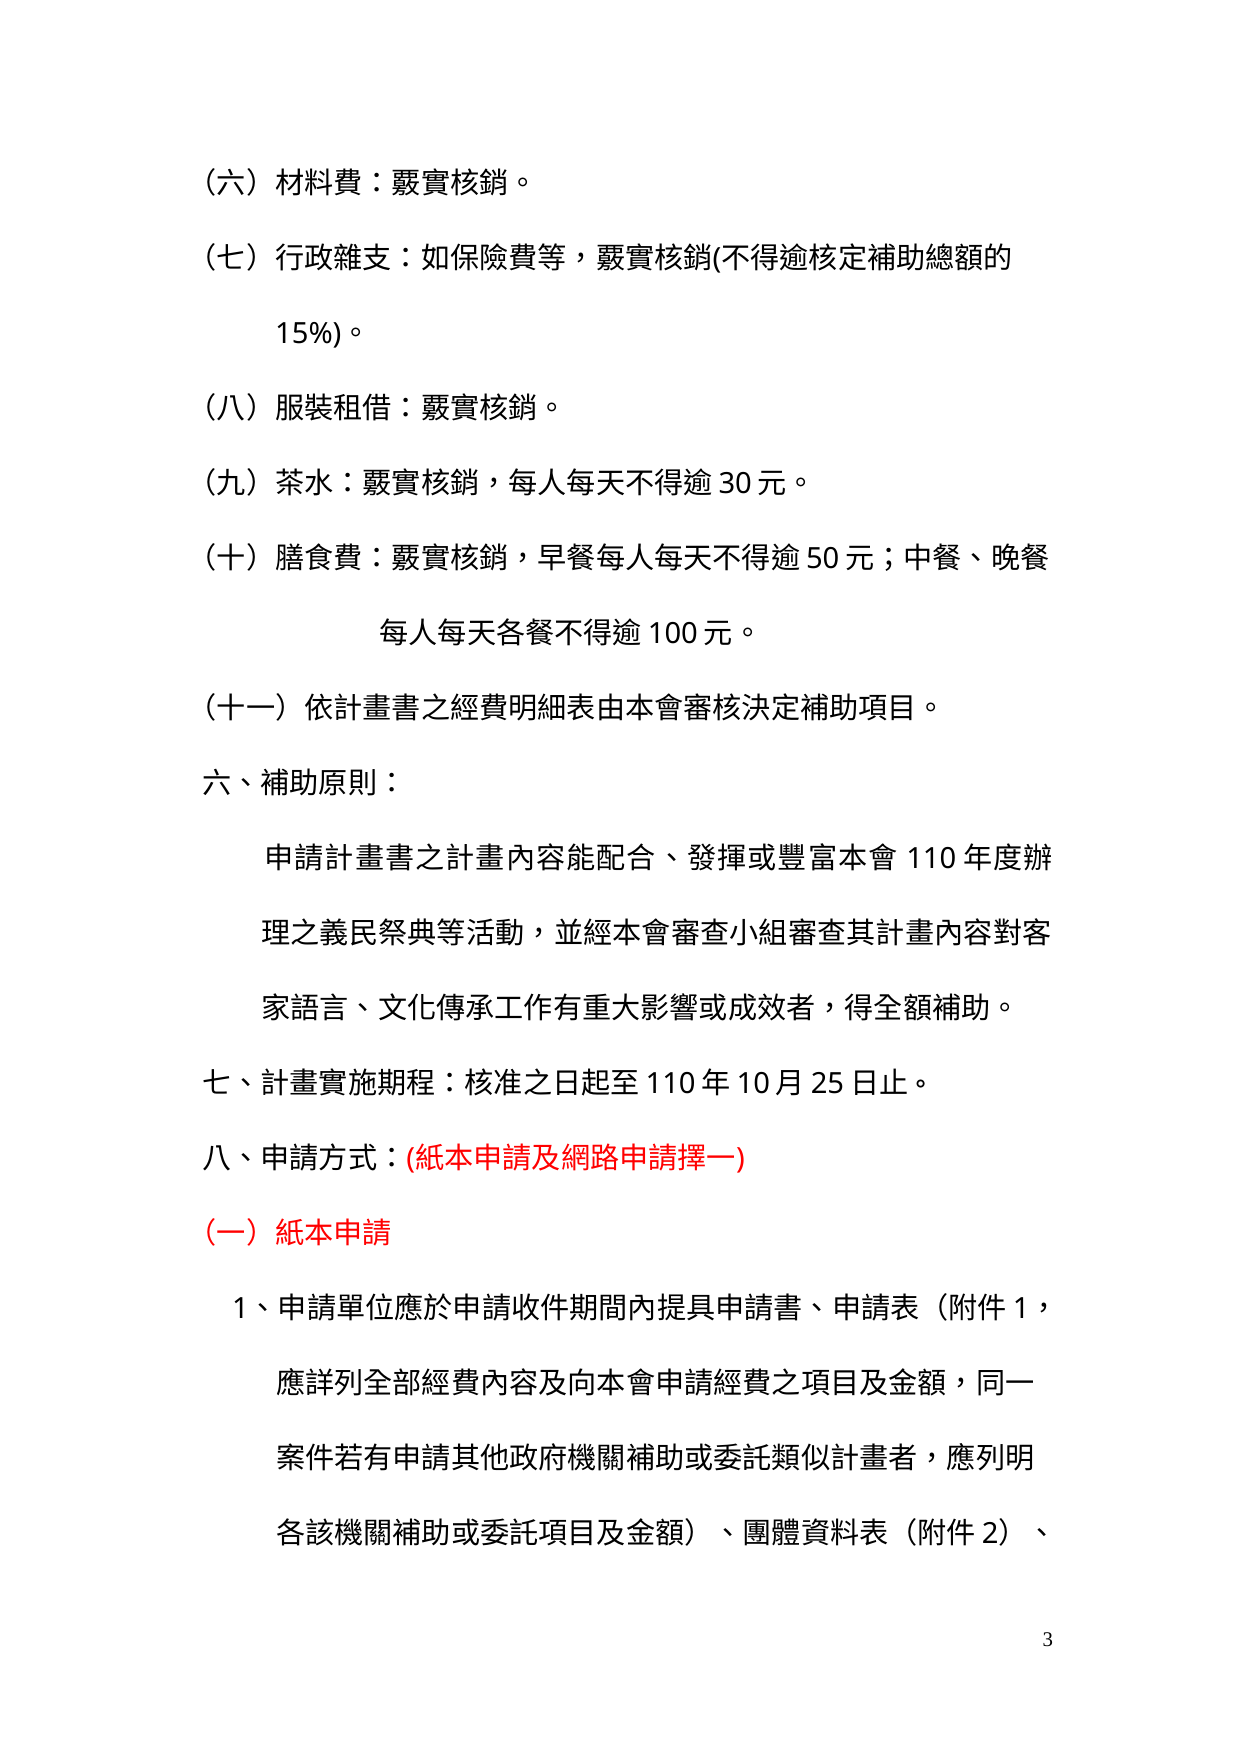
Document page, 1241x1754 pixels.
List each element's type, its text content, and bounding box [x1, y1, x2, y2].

text （一）紙本申請 [187, 1187, 1059, 1262]
text 1、申請單位應於申請收件期間內提具申請書、申請表（附件1，應詳列全部經費內容及向本會申請經費之項目及金額，同一案件若有申請其他政府機關補助或委託類似計畫者，應列明各該機關補助或委託項目及金額）、團體資料表（附件2）、支出預算明細表（附件3）連同計畫書（附件4，含計畫名稱、目的、日期、地點、人數、內容、實施方法），所有資料一律以A4大小紙張直式橫書繕打裝訂、各頁右下方加註頁碼。 [232, 1262, 1059, 1562]
text （六）材料費：覈實核銷。 [187, 137, 1053, 212]
text （十）膳食費：覈實核銷，早餐每人每天不得逾50元；中餐、晚餐每人每天各餐不得逾100元。 [187, 512, 1053, 662]
text （十一）依計畫書之經費明細表由本會審核決定補助項目。 [187, 662, 1053, 737]
text 申請計畫書之計畫內容能配合、發揮或豐富本會110年度辦理之義民祭典等活動，並經本會審查小組審查其計畫內容對客家語言、文化傳承工作有重大影響或成效者，得全額補助。 [261, 812, 1053, 1037]
text 八、申請方式：(紙本申請及網路申請擇一) [202, 1112, 1053, 1187]
text （九）茶水：覈實核銷，每人每天不得逾30元。 [187, 437, 1053, 512]
text 七、計畫實施期程：核准之日起至110年10月25日止。 [187, 1037, 1053, 1112]
text （七）行政雜支：如保險費等，覈實核銷(不得逾核定補助總額的15%)。 [187, 212, 1053, 362]
text 六、補助原則： [202, 737, 1053, 812]
text （八）服裝租借：覈實核銷。 [187, 362, 1053, 437]
